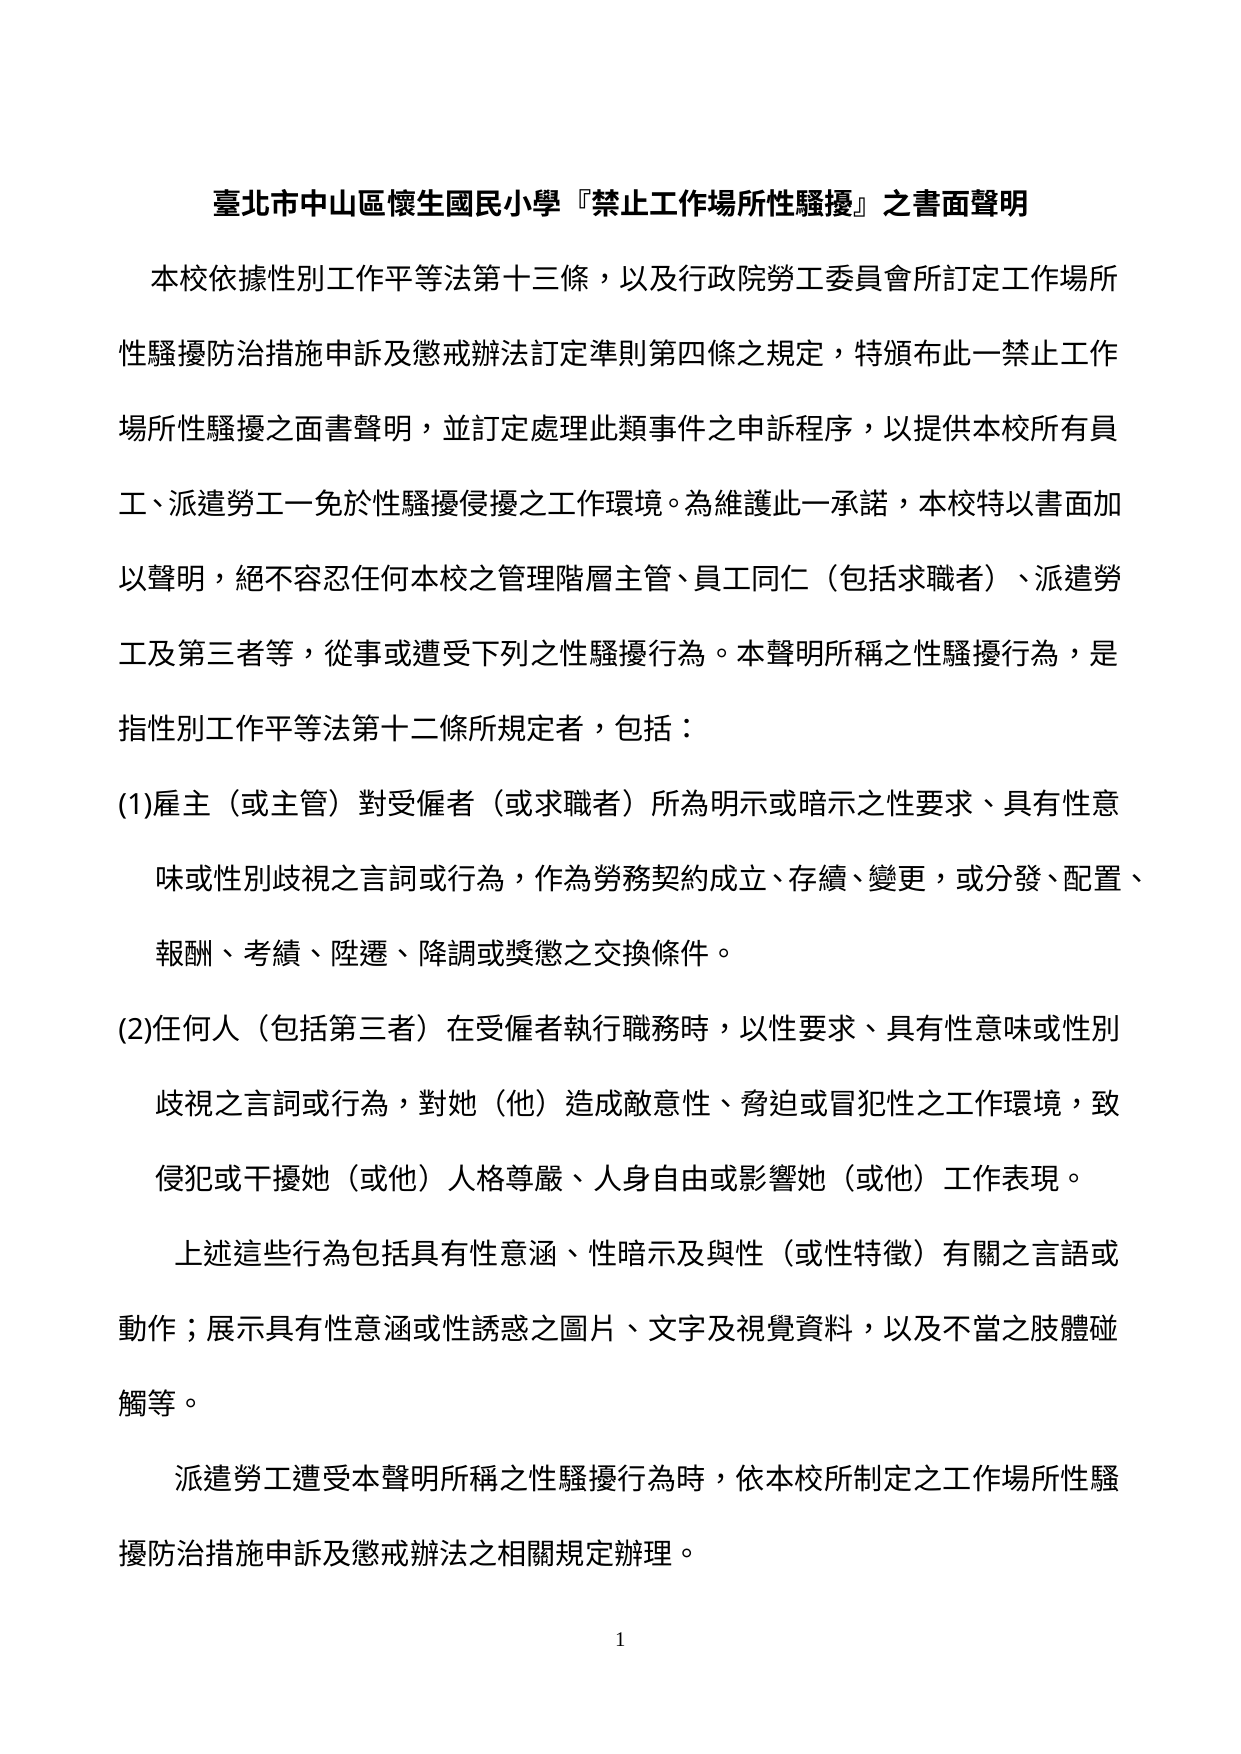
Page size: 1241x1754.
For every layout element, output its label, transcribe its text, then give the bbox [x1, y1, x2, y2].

text (2)任何人（包括第三者）在受僱者執行職務時，以性要求、具有性意味或性別歧視之言詞或行為，對她（他）造成敵意性、脅迫或冒犯性之工作環境，致侵犯或干擾她（或他）人格尊嚴、人身自由或影響她（或他）工作表現。 [118, 989, 1122, 1214]
text 上述這些行為包括具有性意涵、性暗示及與性（或性特徵）有關之言語或動作；展示具有性意涵或性誘惑之圖片、文字及視覺資料，以及不當之肢體碰觸等。 [118, 1214, 1122, 1439]
text 派遣勞工遭受本聲明所稱之性騷擾行為時，依本校所制定之工作場所性騷擾防治措施申訴及懲戒辦法之相關規定辦理。 [118, 1439, 1122, 1589]
text 本校依據性別工作平等法第十三條，以及行政院勞工委員會所訂定工作場所性騷擾防治措施申訴及懲戒辦法訂定準則第四條之規定，特頒布此一禁止工作場所性騷擾之面書聲明，並訂定處理此類事件之申訴程序，以提供本校所有員工、派遣勞工一免於性騷擾侵擾之工作環境。為維護此一承諾，本校特以書面加以聲明，絕不容忍任何本校之管理階層主管、員工同仁（包括求職者）、派遣勞工及第三者等，從事或遭受下列之性騷擾行為。本聲明所稱之性騷擾行為，是指性別工作平等法第十二條所規定者，包括： [118, 239, 1122, 764]
text (1)雇主（或主管）對受僱者（或求職者）所為明示或暗示之性要求、具有性意味或性別歧視之言詞或行為，作為勞務契約成立、存續、變更，或分發、配置、報酬、考績、陞遷、降調或獎懲之交換條件。 [118, 764, 1122, 989]
text 臺北市中山區懷生國民小學『禁止工作場所性騷擾』之書面聲明 [118, 164, 1122, 239]
